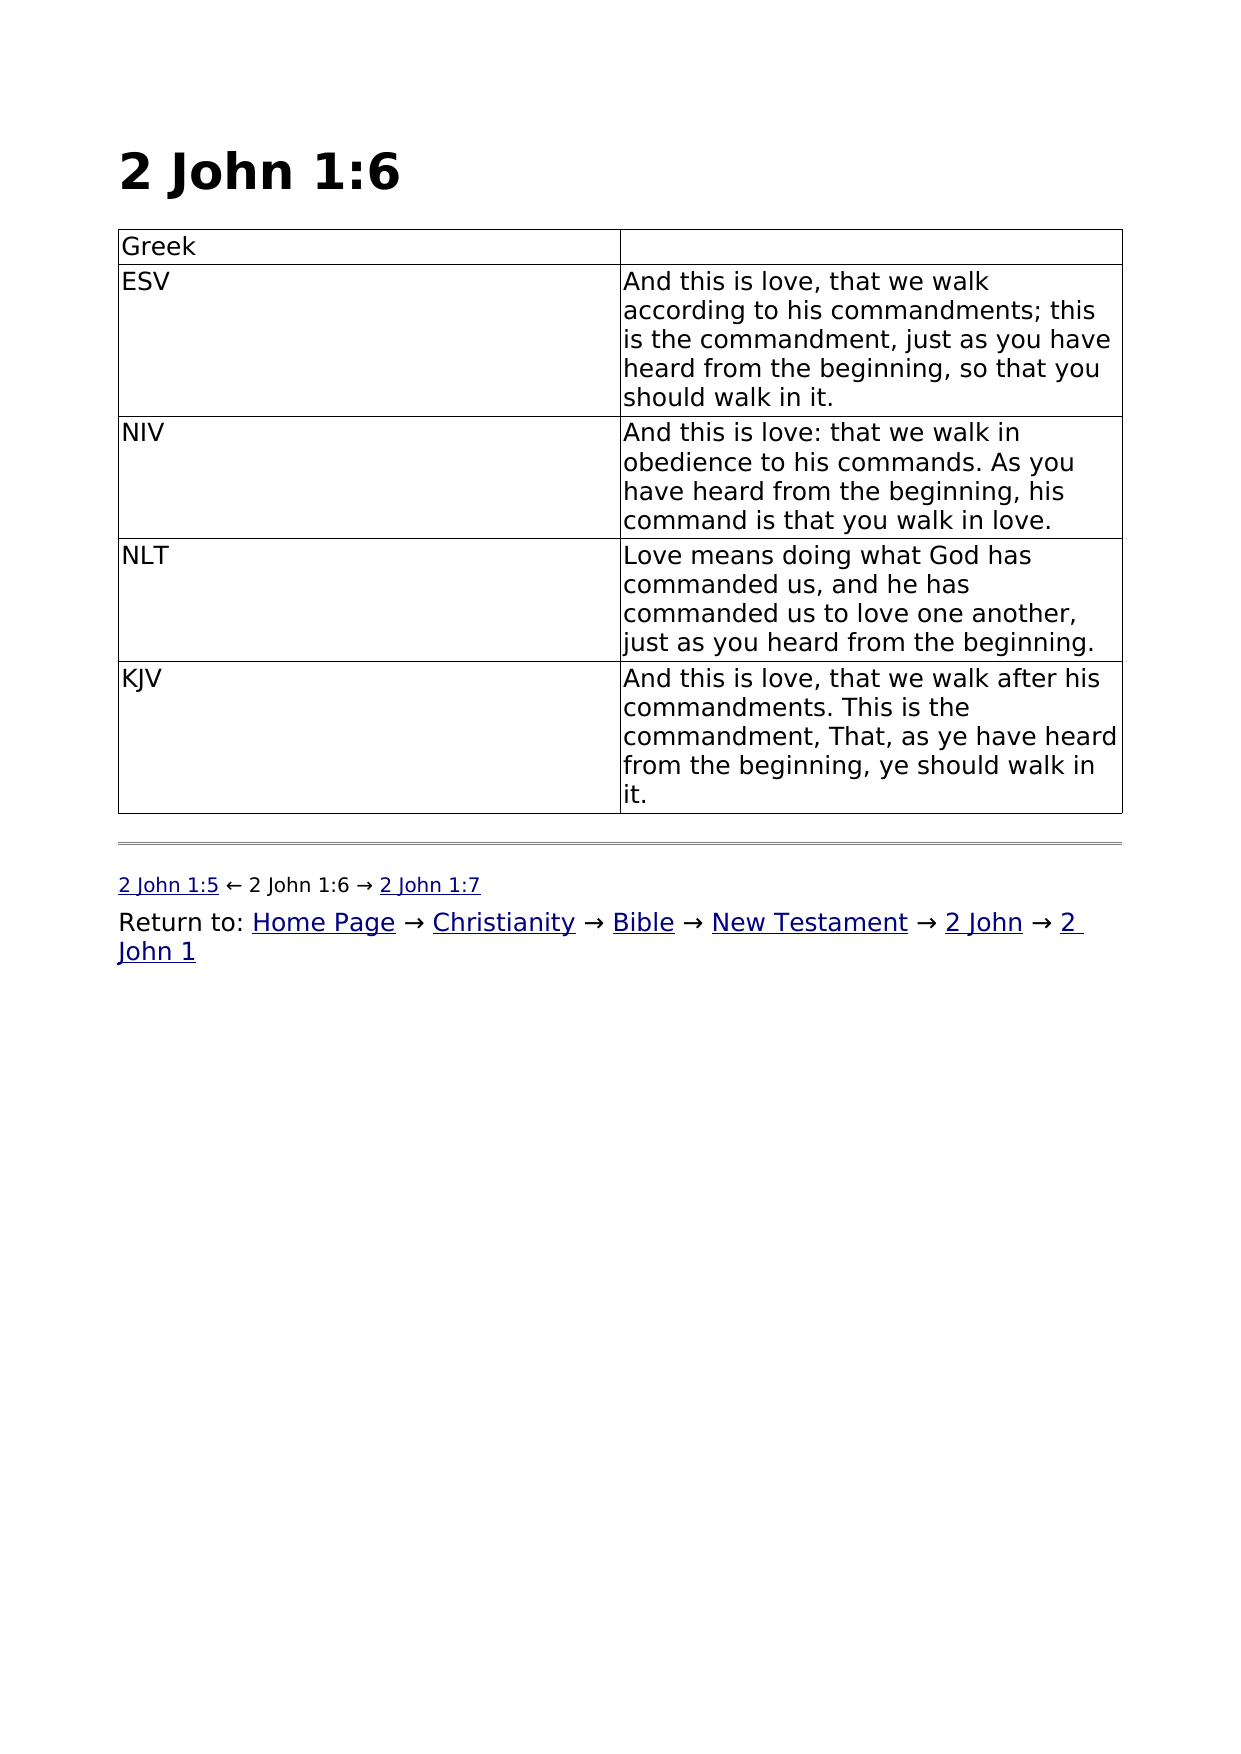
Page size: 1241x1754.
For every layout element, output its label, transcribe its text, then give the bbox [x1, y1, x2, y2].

table_cell ESV [119, 265, 620, 416]
table_cell Love means doing what God has commanded us, and he has commanded us to love one another, just as you heard from the beginning. [621, 539, 1122, 661]
table_cell NLT [119, 539, 620, 661]
table_cell And this is love, that we walk according to his commandments; this is the commandment, just as you have heard from the beginning, so that you should walk in it. [621, 265, 1122, 416]
subtitle 2 John 1:6 [118, 143, 1122, 201]
text Return to: Home Page → Christianity → Bible → New Testament → 2 John → 2 John 1 [118, 908, 1122, 966]
table_cell And this is love, that we walk after his commandments. This is the commandment, That, as ye have heard from the beginning, ye should walk in it. [621, 662, 1122, 812]
table_header Greek [119, 230, 620, 264]
table_cell KJV [119, 662, 620, 812]
table_cell And this is love: that we walk in obedience to his commands. As you have heard from the beginning, his command is that you walk in love. [621, 417, 1122, 538]
text 2 John 1:5 ← 2 John 1:6 → 2 John 1:7 [118, 874, 1122, 908]
table_header [621, 230, 1122, 264]
table_cell NIV [119, 417, 620, 538]
